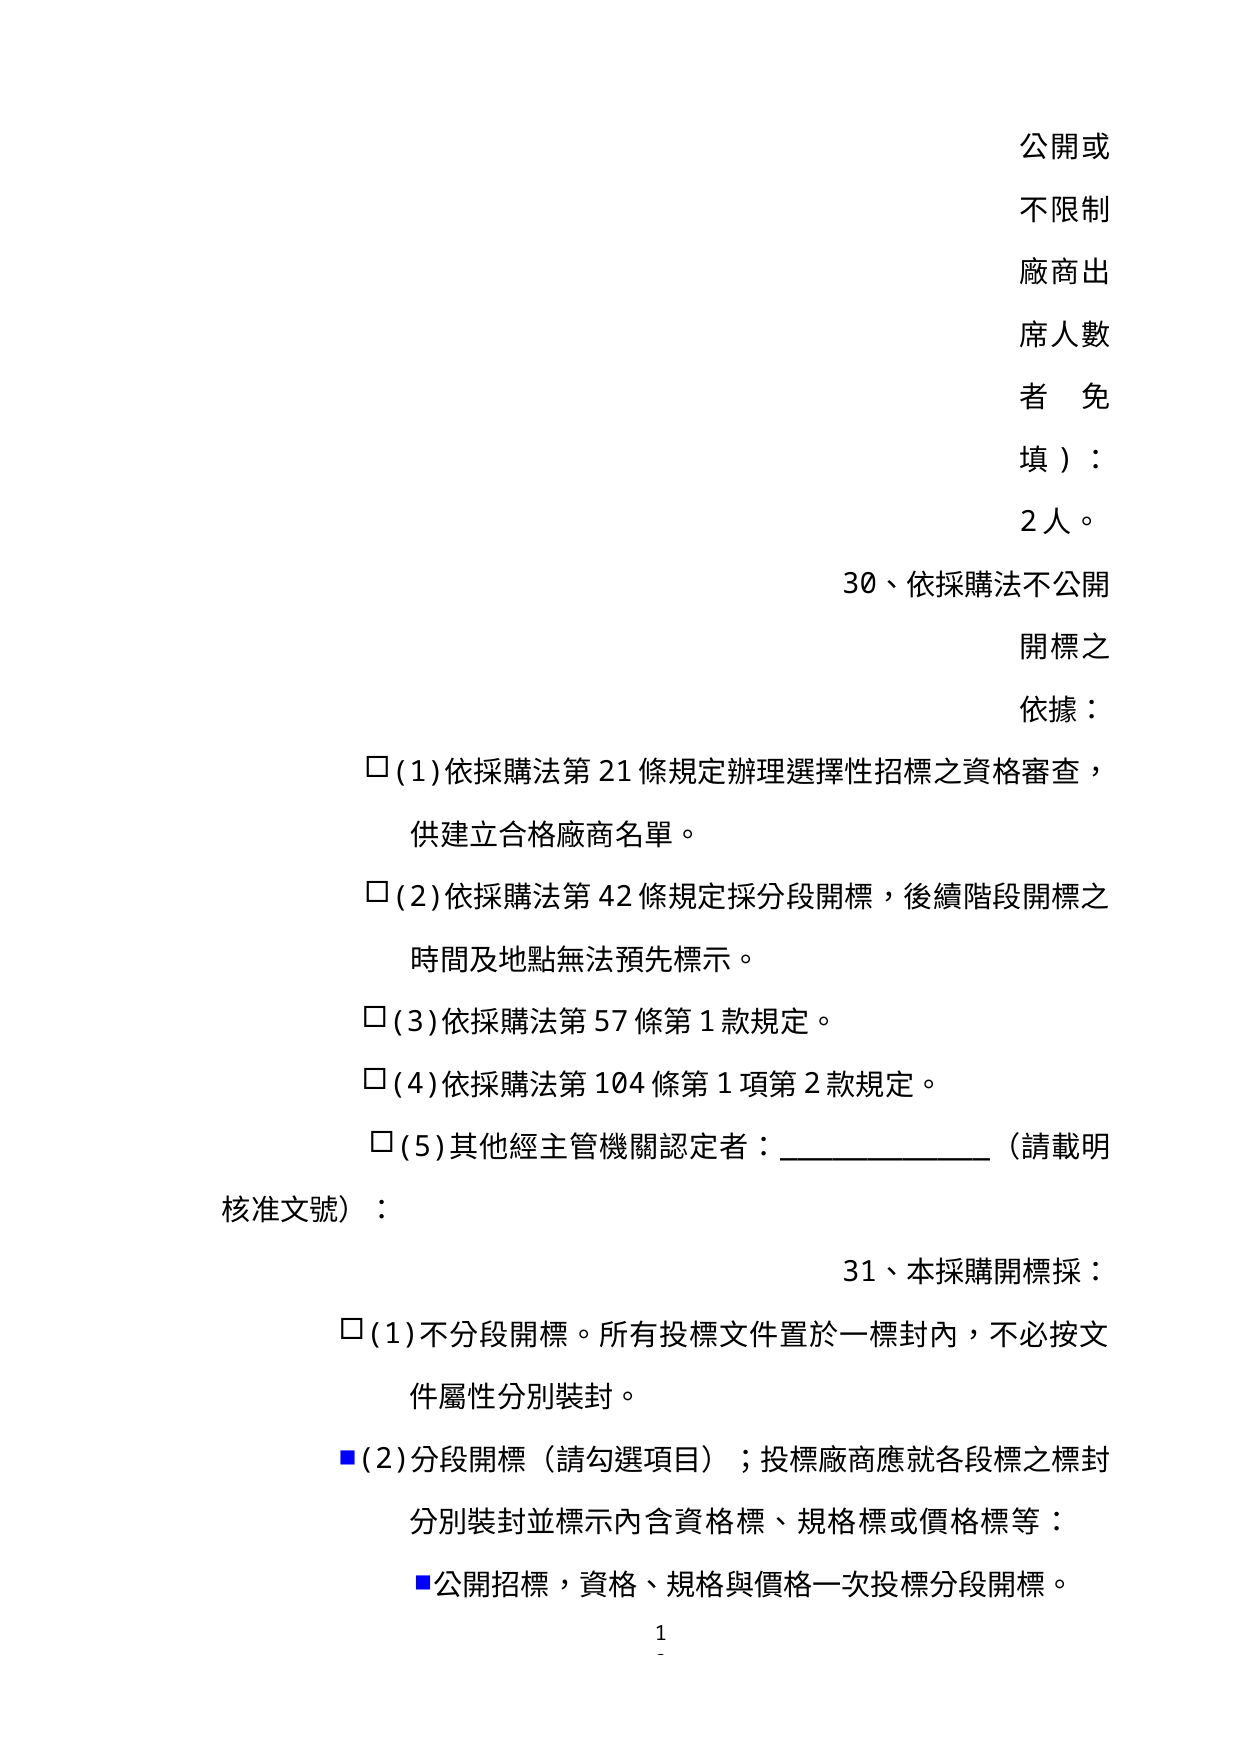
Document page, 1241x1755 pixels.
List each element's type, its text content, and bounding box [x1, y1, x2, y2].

text (1)不分段開標。所有投標文件置於一標封內，不必按文件屬性分別裝封。 [338, 1291, 1110, 1416]
text (5)其他經主管機關認定者：____________（請載明核准文號）： [222, 1103, 1110, 1228]
text (2)依採購法第42條規定採分段開標，後續階段開標之時間及地點無法預先標示。 [222, 853, 1110, 978]
list 依採購法不公開開標之依據： [842, 541, 1110, 728]
text (3)依採購法第57條第1款規定。 [222, 978, 1110, 1041]
list 本採購開標採： [842, 1228, 1110, 1291]
text ■(2)分段開標（請勾選項目）；投標廠商應就各段標之標封分別裝封並標示內含資格標、規格標或價格標等： [338, 1416, 1110, 1541]
text (4)依採購法第104條第1項第2款規定。 [222, 1041, 1110, 1103]
text ■公開招標，資格、規格與價格一次投標分段開標。 [222, 1541, 1110, 1603]
list 公開或不限制廠商出席人數者免填)：2人。 [842, 103, 1110, 541]
text (1)依採購法第21條規定辦理選擇性招標之資格審查，供建立合格廠商名單。 [222, 728, 1110, 853]
